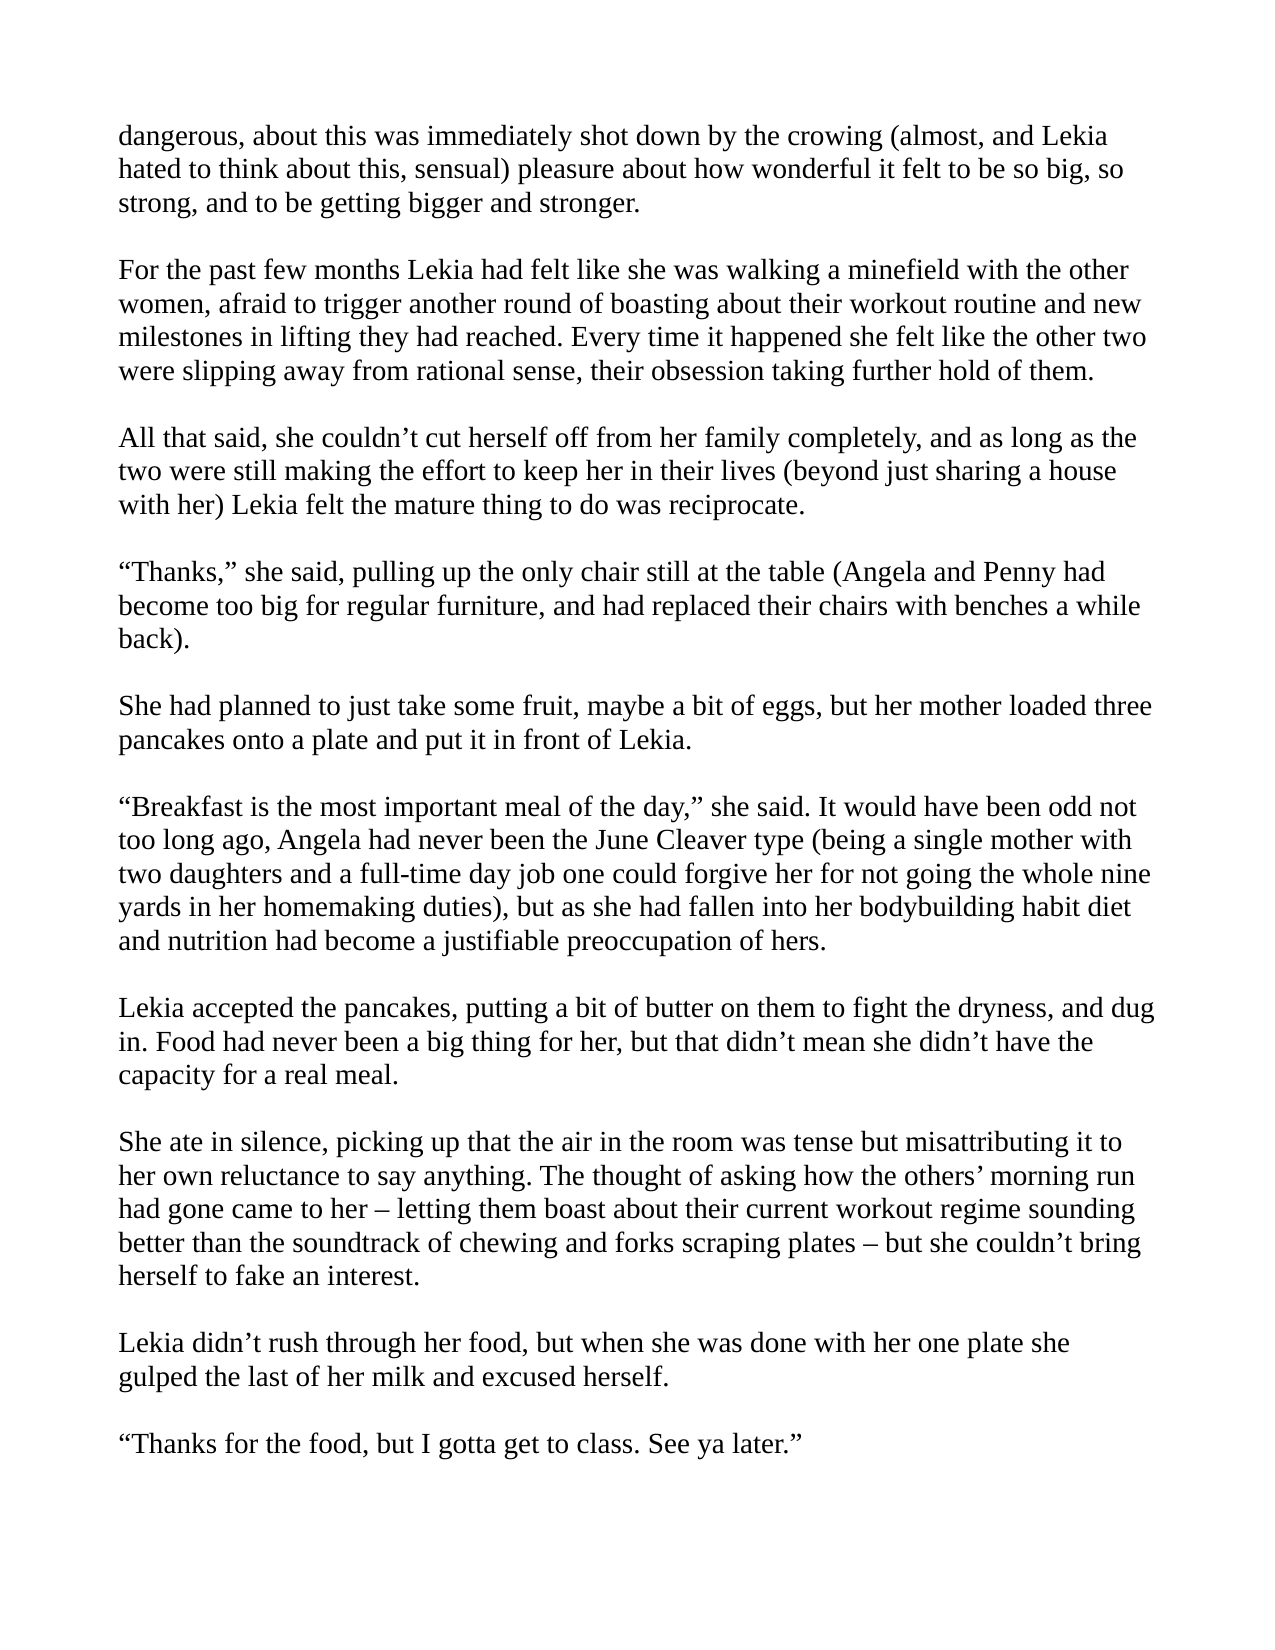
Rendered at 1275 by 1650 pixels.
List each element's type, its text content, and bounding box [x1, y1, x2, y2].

text She had planned to just take some fruit, maybe a bit of eggs, but her mother loaded three pancakes onto a plate and put it in front of Lekia. [118, 688, 1157, 755]
text “Breakfast is the most important meal of the day,” she said. It would have been odd not too long ago, Angela had never been the June Cleaver type (being a single mother with two daughters and a full-time day job one could forgive her for not going the whole nine yards in her homemaking duties), but as she had fallen into her bodybuilding habit diet and nutrition had become a justifiable preoccupation of hers. [118, 789, 1157, 957]
text “Thanks for the food, but I gotta get to class. See ya later.” [118, 1426, 1157, 1460]
text For the past few months Lekia had felt like she was walking a minefield with the other women, afraid to trigger another round of boasting about their workout routine and new milestones in lifting they had reached. Every time it happened she felt like the other two were slipping away from rational sense, their obsession taking further hold of them. [118, 252, 1157, 386]
text dangerous, about this was immediately shot down by the crowing (almost, and Lekia hated to think about this, sensual) pleasure about how wonderful it felt to be so big, so strong, and to be getting bigger and stronger. [118, 118, 1157, 219]
text She ate in silence, picking up that the air in the room was tense but misattributing it to her own reluctance to say anything. The thought of asking how the others’ morning run had gone came to her – letting them boast about their current workout regime sounding better than the soundtrack of chewing and forks scraping plates – but she couldn’t bring herself to fake an interest. [118, 1124, 1157, 1292]
text “Thanks,” she said, pulling up the only chair still at the table (Angela and Penny had become too big for regular furniture, and had replaced their chairs with benches a while back). [118, 554, 1157, 655]
text Lekia accepted the pancakes, putting a bit of butter on them to fight the dryness, and dug in. Food had never been a big thing for her, but that didn’t mean she didn’t have the capacity for a real meal. [118, 990, 1157, 1091]
text Lekia didn’t rush through her food, but when she was done with her one plate she gulped the last of her milk and excused herself. [118, 1326, 1157, 1393]
text All that said, she couldn’t cut herself off from her family completely, and as long as the two were still making the effort to keep her in their lives (beyond just sharing a house with her) Lekia felt the mature thing to do was reciprocate. [118, 420, 1157, 521]
